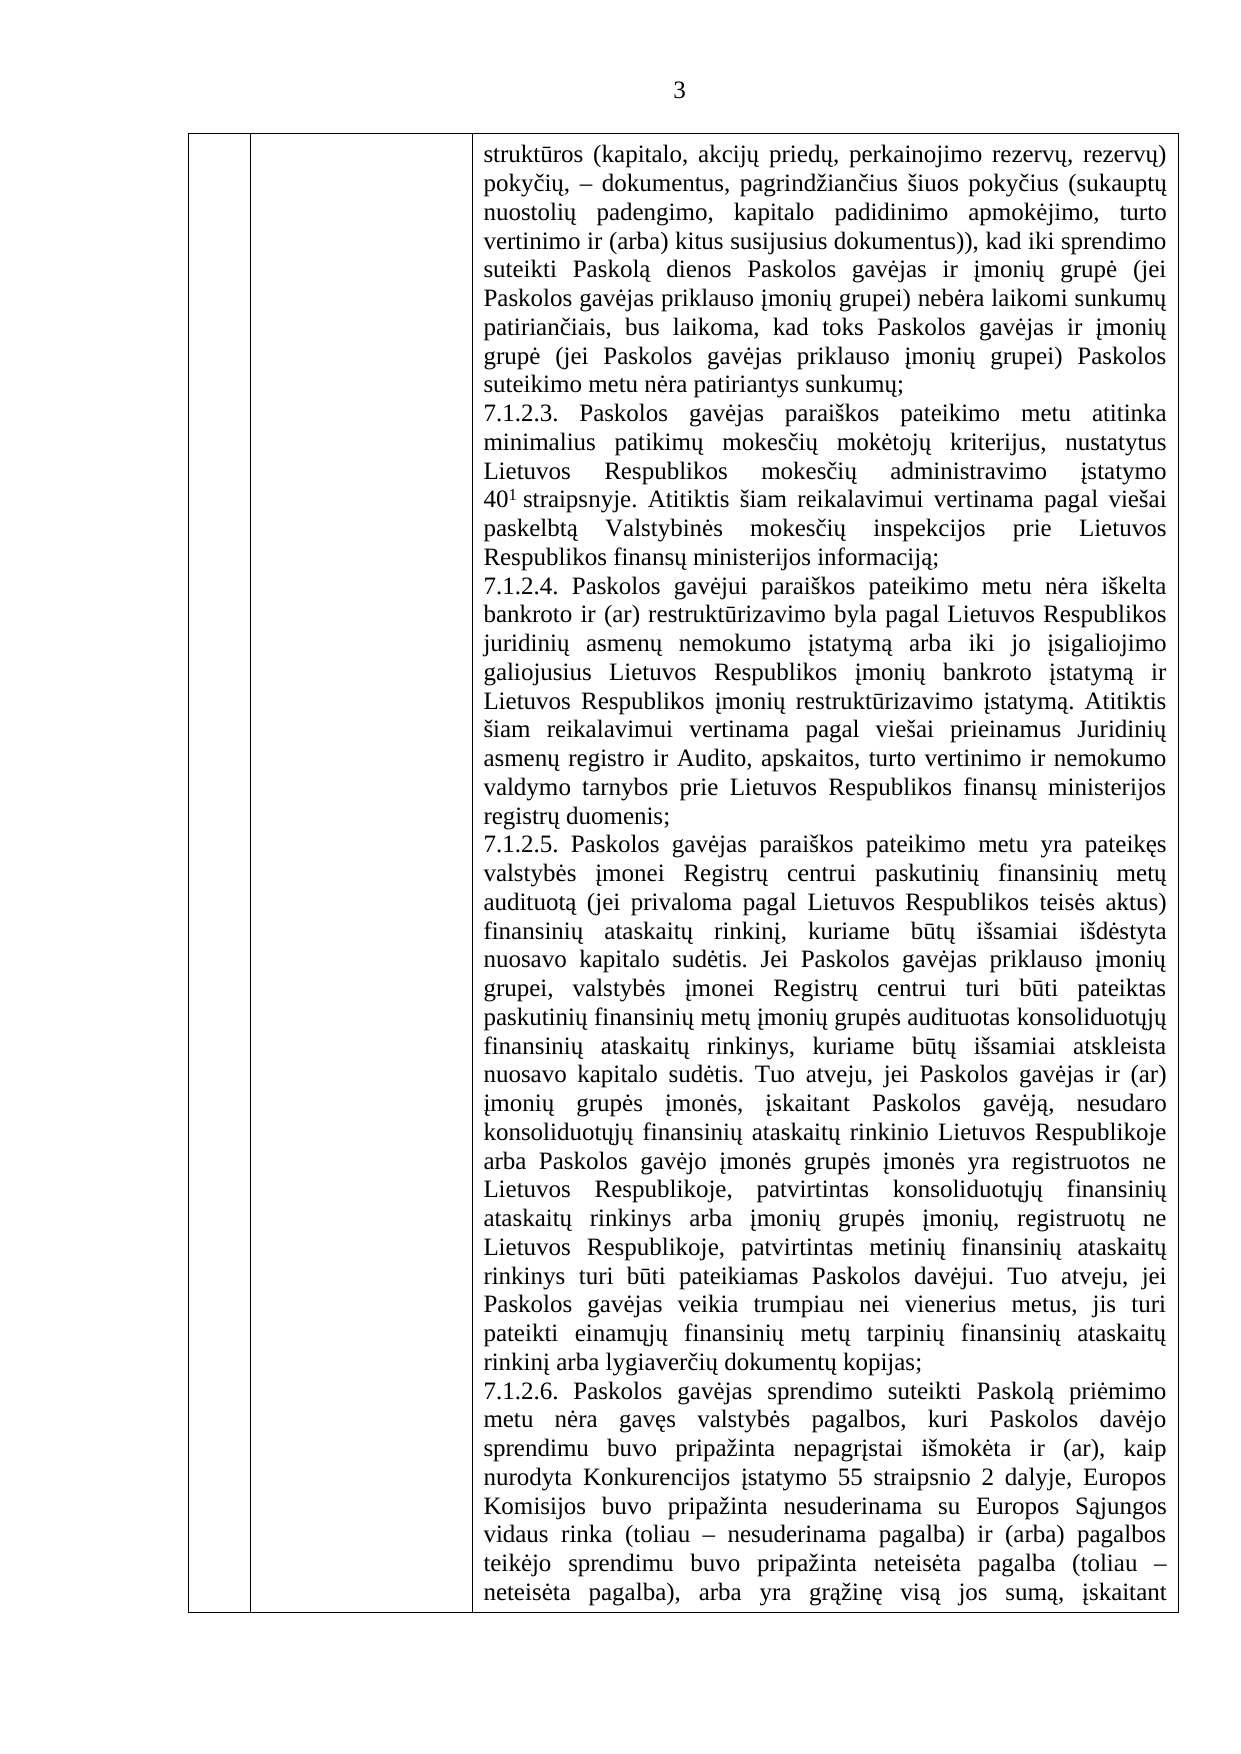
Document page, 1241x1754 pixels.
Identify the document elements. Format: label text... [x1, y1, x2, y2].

table_cell struktūros (kapitalo, akcijų priedų, perkainojimo rezervų, rezervų) pokyčių, – dokumentus, pagrindžiančius šiuos pokyčius (sukauptų nuostolių padengimo, kapitalo padidinimo apmokėjimo, turto vertinimo ir (arba) kitus susijusius dokumentus)), kad iki sprendimo suteikti Paskolą dienos Paskolos gavėjas ir įmonių grupė (jei Paskolos gavėjas priklauso įmonių grupei) nebėra laikomi sunkumų patiriančiais, bus laikoma, kad toks Paskolos gavėjas ir įmonių grupė (jei Paskolos gavėjas priklauso įmonių grupei) Paskolos suteikimo metu nėra patiriantys sunkumų; 7.1.2.3. Paskolos gavėjas paraiškos pateikimo metu atitinka minimalius patikimų mokesčių mokėtojų kriterijus, nustatytus Lietuvos Respublikos mokesčių administravimo įstatymo 401 straipsnyje. Atitiktis šiam reikalavimui vertinama pagal viešai paskelbtą Valstybinės mokesčių inspekcijos prie Lietuvos Respublikos finansų ministerijos informaciją; 7.1.2.4. Paskolos gavėjui paraiškos pateikimo metu nėra iškelta bankroto ir (ar) restruktūrizavimo byla pagal Lietuvos Respublikos juridinių asmenų nemokumo įstatymą arba iki jo įsigaliojimo galiojusius Lietuvos Respublikos įmonių bankroto įstatymą ir Lietuvos Respublikos įmonių restruktūrizavimo įstatymą. Atitiktis šiam reikalavimui vertinama pagal viešai prieinamus Juridinių asmenų registro ir Audito, apskaitos, turto vertinimo ir nemokumo valdymo tarnybos prie Lietuvos Respublikos finansų ministerijos registrų duomenis; 7.1.2.5. Paskolos gavėjas paraiškos pateikimo metu yra pateikęs valstybės įmonei Registrų centrui paskutinių finansinių metų audituotą (jei privaloma pagal Lietuvos Respublikos teisės aktus) finansinių ataskaitų rinkinį, kuriame būtų išsamiai išdėstyta nuosavo kapitalo sudėtis. Jei Paskolos gavėjas priklauso įmonių grupei, valstybės įmonei Registrų centrui turi būti pateiktas paskutinių finansinių metų įmonių grupės audituotas konsoliduotųjų finansinių ataskaitų rinkinys, kuriame būtų išsamiai atskleista nuosavo kapitalo sudėtis. Tuo atveju, jei Paskolos gavėjas ir (ar) įmonių grupės įmonės, įskaitant Paskolos gavėją, nesudaro konsoliduotųjų finansinių ataskaitų rinkinio Lietuvos Respublikoje arba Paskolos gavėjo įmonės grupės įmonės yra registruotos ne Lietuvos Respublikoje, patvirtintas konsoliduotųjų finansinių ataskaitų rinkinys arba įmonių grupės įmonių, registruotų ne Lietuvos Respublikoje, patvirtintas metinių finansinių ataskaitų rinkinys turi būti pateikiamas Paskolos davėjui. Tuo atveju, jei Paskolos gavėjas veikia trumpiau nei vienerius metus, jis turi pateikti einamųjų finansinių metų tarpinių finansinių ataskaitų rinkinį arba lygiaverčių dokumentų kopijas; 7.1.2.6. Paskolos gavėjas sprendimo suteikti Paskolą priėmimo metu nėra gavęs valstybės pagalbos, kuri Paskolos davėjo sprendimu buvo pripažinta nepagrįstai išmokėta ir (ar), kaip nurodyta Konkurencijos įstatymo 55 straipsnio 2 dalyje, Europos Komisijos buvo pripažinta nesuderinama su Europos Sąjungos vidaus rinka (toliau – nesuderinama pagalba) ir (arba) pagalbos teikėjo sprendimu buvo pripažinta neteisėta pagalba (toliau – neteisėta pagalba), arba yra grąžinę visą jos sumą, įskaitant [473, 134, 1178, 1612]
table_cell [189, 134, 250, 1612]
table_cell [251, 134, 472, 1612]
